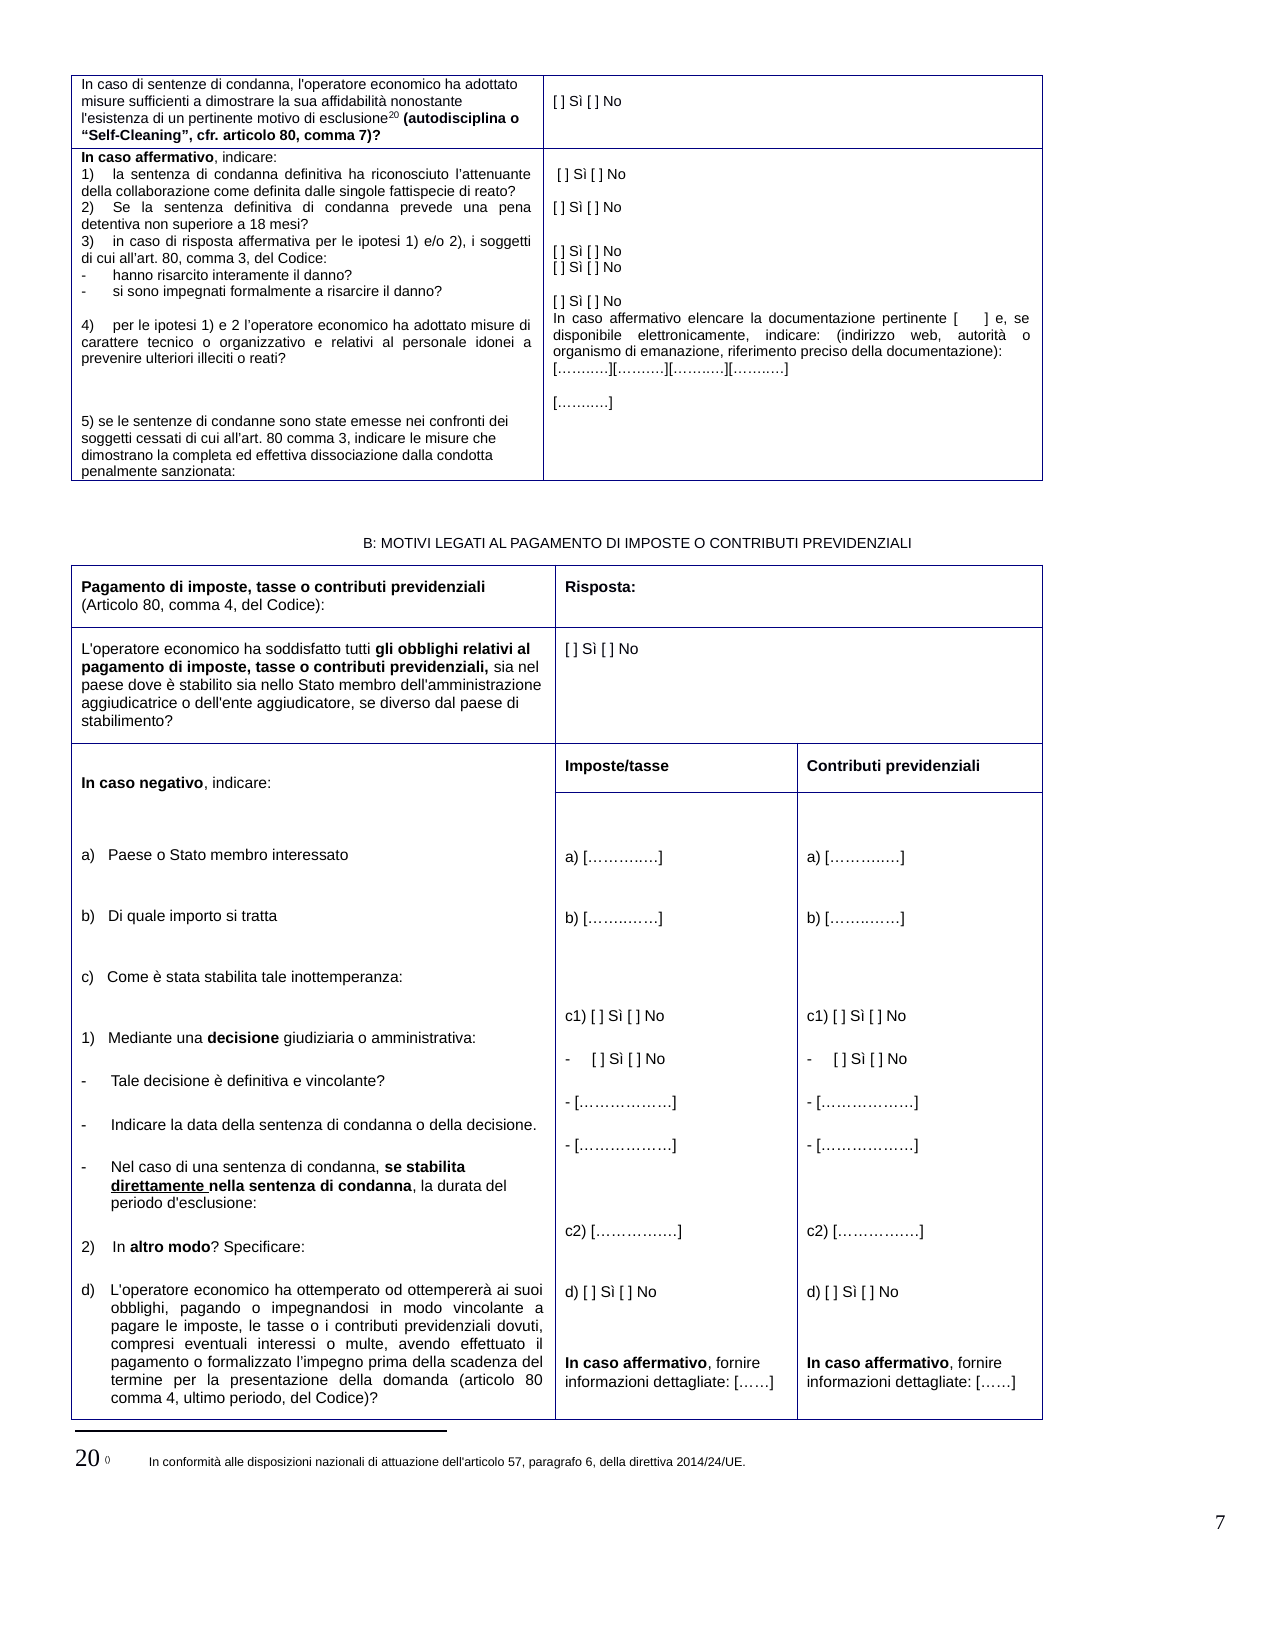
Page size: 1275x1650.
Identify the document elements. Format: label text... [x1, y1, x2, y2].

table_cell [ ] Sì [ ] No [544, 76, 1042, 148]
table_header Risposta: [556, 566, 1042, 627]
table_cell Contributi previdenziali [798, 744, 1042, 792]
table_cell L'operatore economico ha soddisfatto tutti gli obblighi relativi al pagamento di imposte, tasse o contributi previdenziali, sia nel paese dove è stabilito sia nello Stato membro dell'amministrazione aggiudicatrice o dell'ente aggiudicatore, se diverso dal paese di stabilimento? [72, 628, 555, 743]
table_cell In caso di sentenze di condanna, l'operatore economico ha adottato misure sufficienti a dimostrare la sua affidabilità nonostante l'esistenza di un pertinente motivo di esclusione (autodisciplina o “Self-Cleaning”, cfr. articolo 80, comma 7)? [72, 76, 543, 148]
table_cell In caso affermativo, indicare: 1) la sentenza di condanna definitiva ha riconosciuto l’attenuante della collaborazione come definita dalle singole fattispecie di reato? 2) Se la sentenza definitiva di condanna prevede una pena detentiva non superiore a 18 mesi? 3) in caso di risposta affermativa per le ipotesi 1) e/o 2), i soggetti di cui all’art. 80, comma 3, del Codice: - hanno risarcito interamente il danno? - si sono impegnati formalmente a risarcire il danno? 4) per le ipotesi 1) e 2 l’operatore economico ha adottato misure di carattere tecnico o organizzativo e relativi al personale idonei a prevenire ulteriori illeciti o reati? 5) se le sentenze di condanne sono state emesse nei confronti dei soggetti cessati di cui all’art. 80 comma 3, indicare le misure che dimostrano la completa ed effettiva dissociazione dalla condotta penalmente sanzionata: [72, 149, 543, 480]
table_cell In caso negativo, indicare: a) Paese o Stato membro interessato b) Di quale importo si tratta c) Come è stata stabilita tale inottemperanza: 1) Mediante una decisione giudiziaria o amministrativa: Tale decisione è definitiva e vincolante? Indicare la data della sentenza di condanna o della decisione. Nel caso di una sentenza di condanna, se stabilita direttamente nella sentenza di condanna, la durata del periodo d'esclusione: 2) In altro modo? Specificare: d) L'operatore economico ha ottemperato od ottempererà ai suoi obblighi, pagando o impegnandosi in modo vincolante a pagare le imposte, le tasse o i contributi previdenziali dovuti, compresi eventuali interessi o multe, avendo effettuato il pagamento o formalizzato l’impegno prima della scadenza del termine per la presentazione della domanda (articolo 80 comma 4, ultimo periodo, del Codice)? [72, 744, 555, 1419]
text B: MOTIVI LEGATI AL PAGAMENTO DI IMPOSTE O CONTRIBUTI PREVIDENZIALI [75, 535, 1200, 552]
table_header Pagamento di imposte, tasse o contributi previdenziali (Articolo 80, comma 4, del Codice): [72, 566, 555, 627]
table_cell Imposte/tasse [556, 744, 797, 792]
table_cell [ ] Sì [ ] No [ ] Sì [ ] No [ ] Sì [ ] No [ ] Sì [ ] No [ ] Sì [ ] No In caso affermativo elencare la documentazione pertinente [ ] e, se disponibile elettronicamente, indicare: (indirizzo web, autorità o organismo di emanazione, riferimento preciso della documentazione): [……..…][…….…][……..…][……..…] [……..…] [544, 149, 1042, 480]
table_cell a) [………..…] b) [……..……] c1) [ ] Sì [ ] No - [ ] Sì [ ] No - [………………] - [………………] c2) [………….…] d) [ ] Sì [ ] No In caso affermativo, fornire informazioni dettagliate: [……] [798, 793, 1042, 1419]
table_cell a) [………..…] b) [……..……] c1) [ ] Sì [ ] No - [ ] Sì [ ] No - [………………] - [………………] c2) [………….…] d) [ ] Sì [ ] No In caso affermativo, fornire informazioni dettagliate: [……] [556, 793, 797, 1419]
table_cell [ ] Sì [ ] No [556, 628, 1042, 743]
